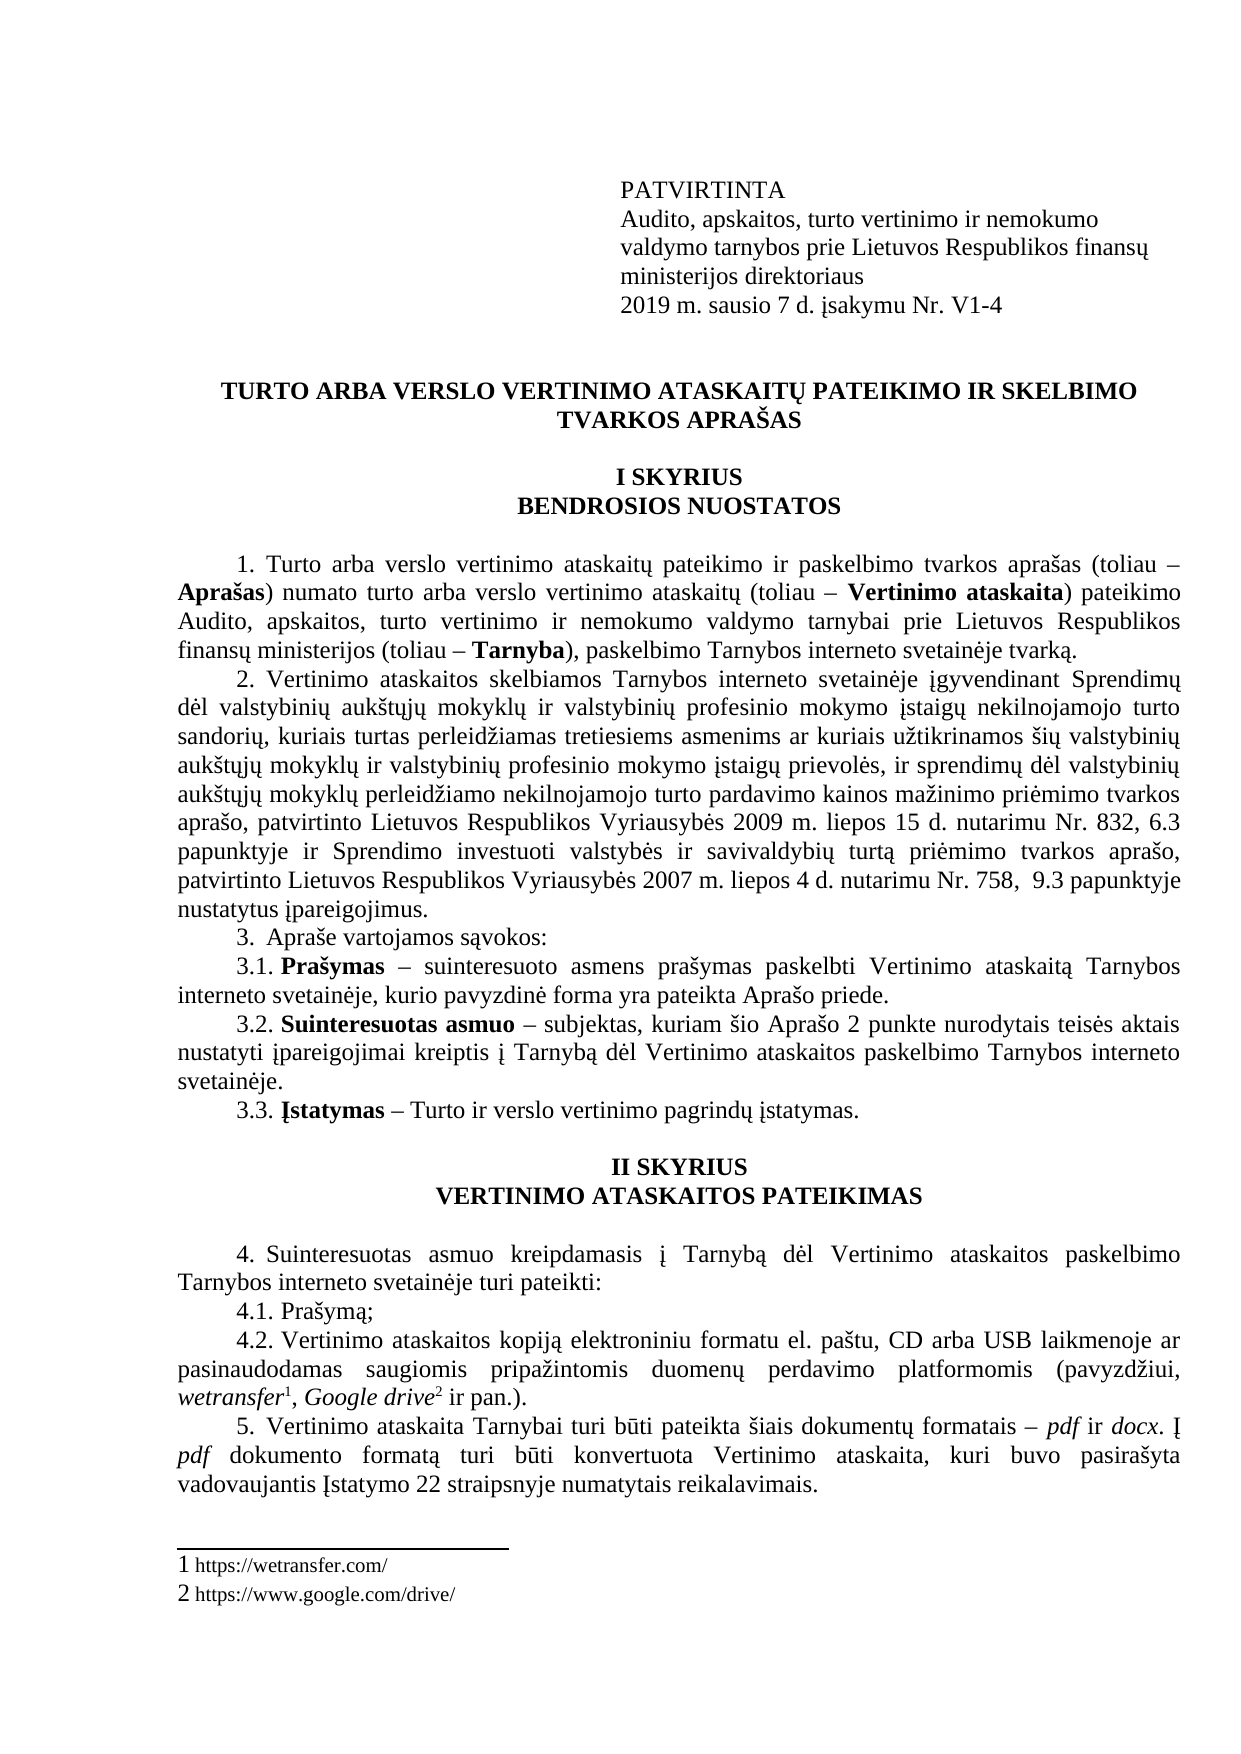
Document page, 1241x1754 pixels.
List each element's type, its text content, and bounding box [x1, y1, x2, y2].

text TURTO ARBA VERSLO VERTINIMO ATASKAITŲ PATEIKIMO IR SKELBIMO TVARKOS APRAŠAS [177, 376, 1181, 434]
text 3.1. Prašymas – suinteresuoto asmens prašymas paskelbti Vertinimo ataskaitą Tarnybos interneto svetainėje, kurio pavyzdinė forma yra pateikta Aprašo priede. [177, 951, 1181, 1009]
text Audito, apskaitos, turto vertinimo ir nemokumo valdymo tarnybos prie Lietuvos Respublikos finansų ministerijos direktoriaus [620, 204, 1181, 290]
text 2019 m. sausio 7 d. įsakymu Nr. V1-4 [620, 290, 1181, 319]
text 1. Turto arba verslo vertinimo ataskaitų pateikimo ir paskelbimo tvarkos aprašas (toliau – Aprašas) numato turto arba verslo vertinimo ataskaitų (toliau – Vertinimo ataskaita) pateikimo Audito, apskaitos, turto vertinimo ir nemokumo valdymo tarnybai prie Lietuvos Respublikos finansų ministerijos (toliau – Tarnyba), paskelbimo Tarnybos interneto svetainėje tvarką. [177, 549, 1181, 664]
text 3.2. Suinteresuotas asmuo – subjektas, kuriam šio Aprašo 2 punkte nurodytais teisės aktais nustatyti įpareigojimai kreiptis į Tarnybą dėl Vertinimo ataskaitos paskelbimo Tarnybos interneto svetainėje. [177, 1009, 1181, 1095]
text I SKYRIUS [177, 462, 1181, 491]
text 4.2. Vertinimo ataskaitos kopiją elektroniniu formatu el. paštu, CD arba USB laikmenoje ar pasinaudodamas saugiomis pripažintomis duomenų perdavimo platformomis (pavyzdžiui, wetransfer, Google drive ir pan.). [177, 1325, 1181, 1411]
text PATVIRTINTA [177, 175, 1181, 204]
text 4. Suinteresuotas asmuo kreipdamasis į Tarnybą dėl Vertinimo ataskaitos paskelbimo Tarnybos interneto svetainėje turi pateikti: [177, 1239, 1181, 1296]
text 3. Apraše vartojamos sąvokos: [177, 922, 1181, 951]
text 4.1. Prašymą; [236, 1296, 1181, 1325]
text VERTINIMO ATASKAITOS PATEIKIMAS [177, 1181, 1181, 1210]
text II SKYRIUS [177, 1152, 1181, 1181]
text BENDROSIOS NUOSTATOS [177, 491, 1181, 520]
text 5. Vertinimo ataskaita Tarnybai turi būti pateikta šiais dokumentų formatais – pdf ir docx. Į pdf dokumento formatą turi būti konvertuota Vertinimo ataskaita, kuri buvo pasirašyta vadovaujantis Įstatymo 22 straipsnyje numatytais reikalavimais. [177, 1411, 1181, 1497]
text https://wetransfer.com/ [177, 1549, 1181, 1578]
text 3.3. Įstatymas – Turto ir verslo vertinimo pagrindų įstatymas. [177, 1095, 1181, 1124]
text 2. Vertinimo ataskaitos skelbiamos Tarnybos interneto svetainėje įgyvendinant Sprendimų dėl valstybinių aukštųjų mokyklų ir valstybinių profesinio mokymo įstaigų nekilnojamojo turto sandorių, kuriais turtas perleidžiamas tretiesiems asmenims ar kuriais užtikrinamos šių valstybinių aukštųjų mokyklų ir valstybinių profesinio mokymo įstaigų prievolės, ir sprendimų dėl valstybinių aukštųjų mokyklų perleidžiamo nekilnojamojo turto pardavimo kainos mažinimo priėmimo tvarkos aprašo, patvirtinto Lietuvos Respublikos Vyriausybės 2009 m. liepos 15 d. nutarimu Nr. 832, 6.3 papunktyje ir Sprendimo investuoti valstybės ir savivaldybių turtą priėmimo tvarkos aprašo, patvirtinto Lietuvos Respublikos Vyriausybės 2007 m. liepos 4 d. nutarimu Nr. 758, 9.3 papunktyje nustatytus įpareigojimus. [177, 664, 1181, 922]
text https://www.google.com/drive/ [177, 1578, 1181, 1606]
